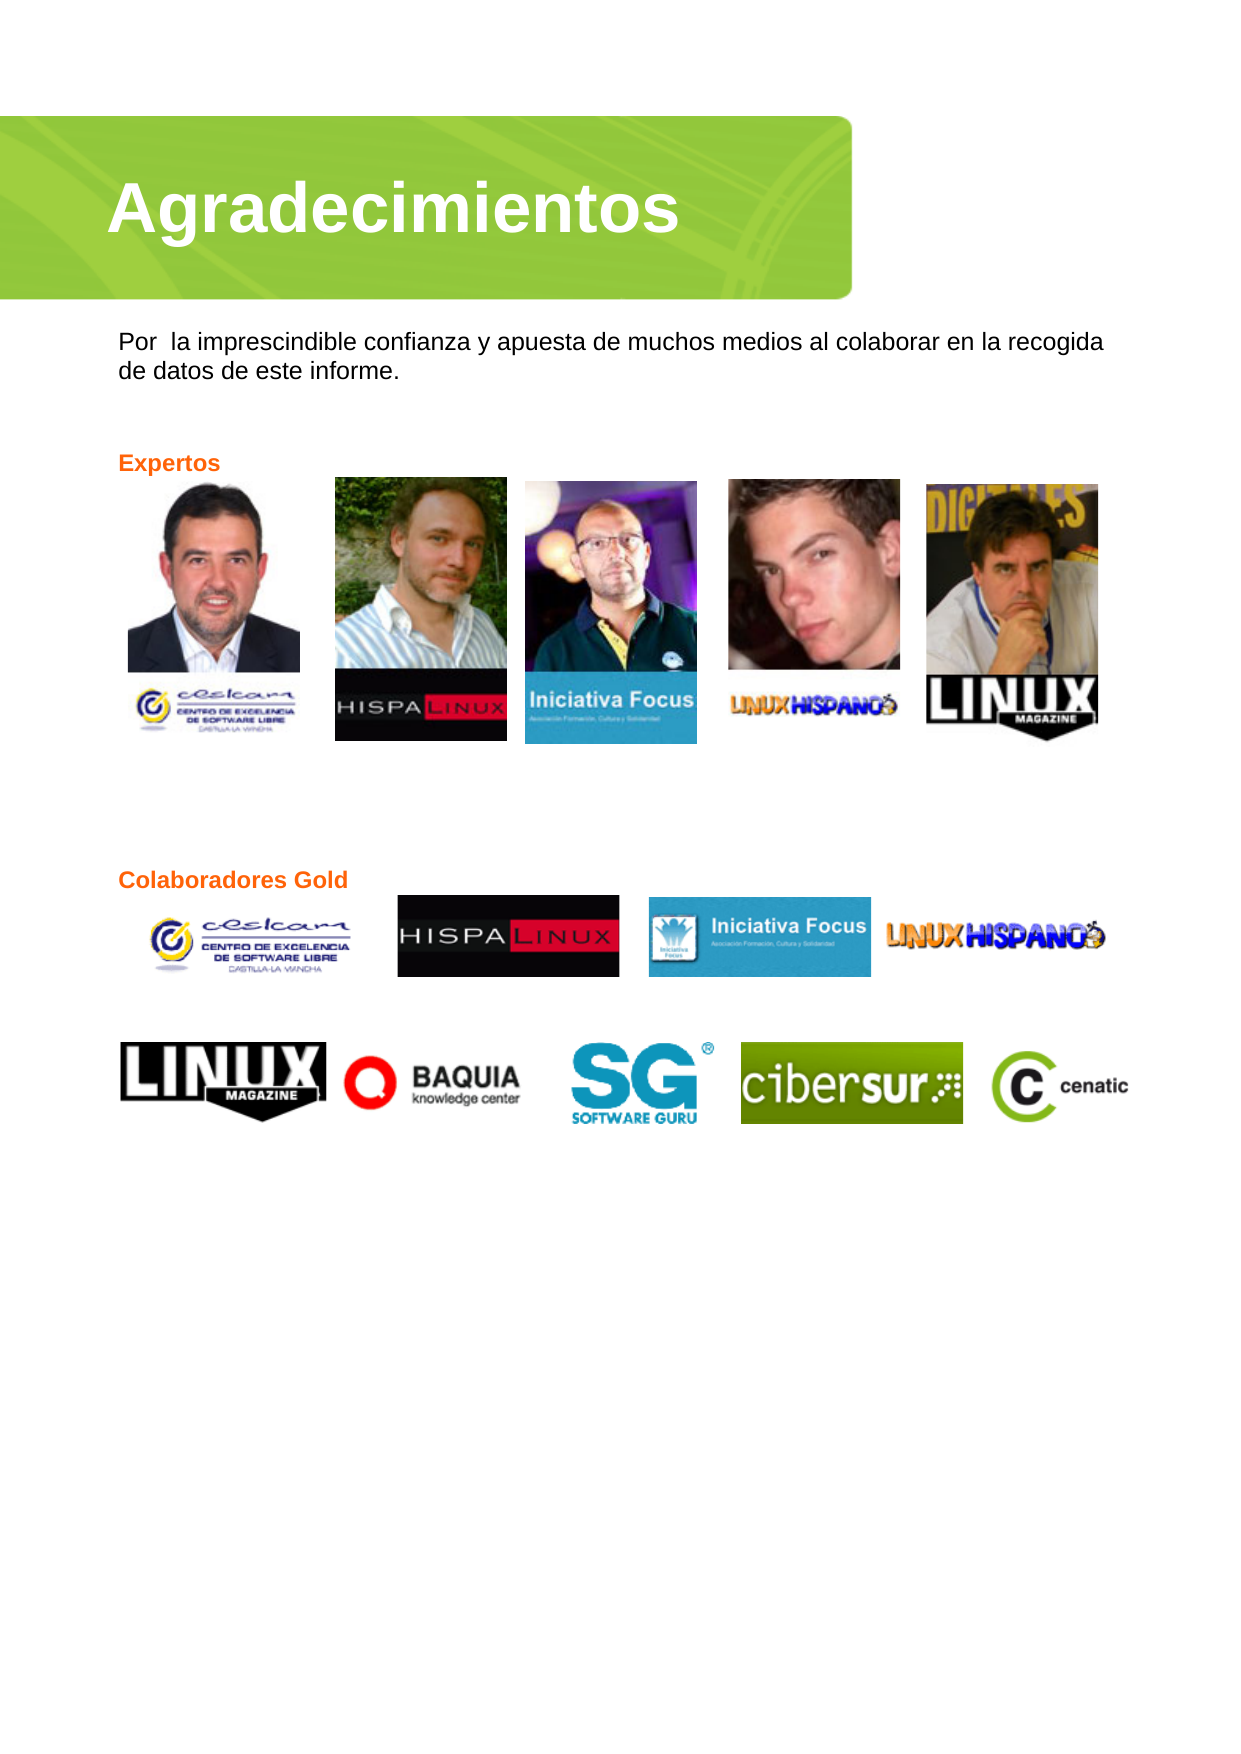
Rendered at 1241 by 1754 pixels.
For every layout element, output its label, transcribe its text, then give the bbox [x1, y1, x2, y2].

table_cell [118, 1124, 319, 1191]
table_cell [319, 1124, 520, 1191]
text Por la imprescindible confianza y apuesta de muchos medios al colaborar en la recogida de datos de este informe. [118, 124, 1122, 384]
text Colaboradores Gold [118, 866, 1122, 894]
table_cell [520, 1124, 720, 1191]
picture [335, 477, 507, 741]
picture [0, 116, 801, 320]
table_header [921, 477, 1122, 803]
table_cell [871, 895, 1122, 1043]
table_cell [921, 1124, 1122, 1191]
table_header [118, 477, 319, 803]
picture [728, 479, 901, 742]
table_cell [369, 895, 620, 1042]
table_header [720, 480, 921, 803]
table_cell [118, 895, 369, 1042]
table_cell [720, 1124, 921, 1191]
picture [885, 895, 1108, 976]
text Agradecimientos [106, 166, 1119, 248]
picture [127, 481, 300, 745]
picture [112, 1042, 1169, 1126]
table_header [520, 477, 720, 803]
picture [397, 895, 620, 977]
picture [926, 484, 1099, 747]
text Expertos [118, 449, 1122, 476]
picture [525, 481, 697, 744]
table_cell [620, 895, 871, 1042]
picture [135, 904, 358, 985]
table_header [319, 477, 520, 803]
picture [648, 897, 872, 977]
